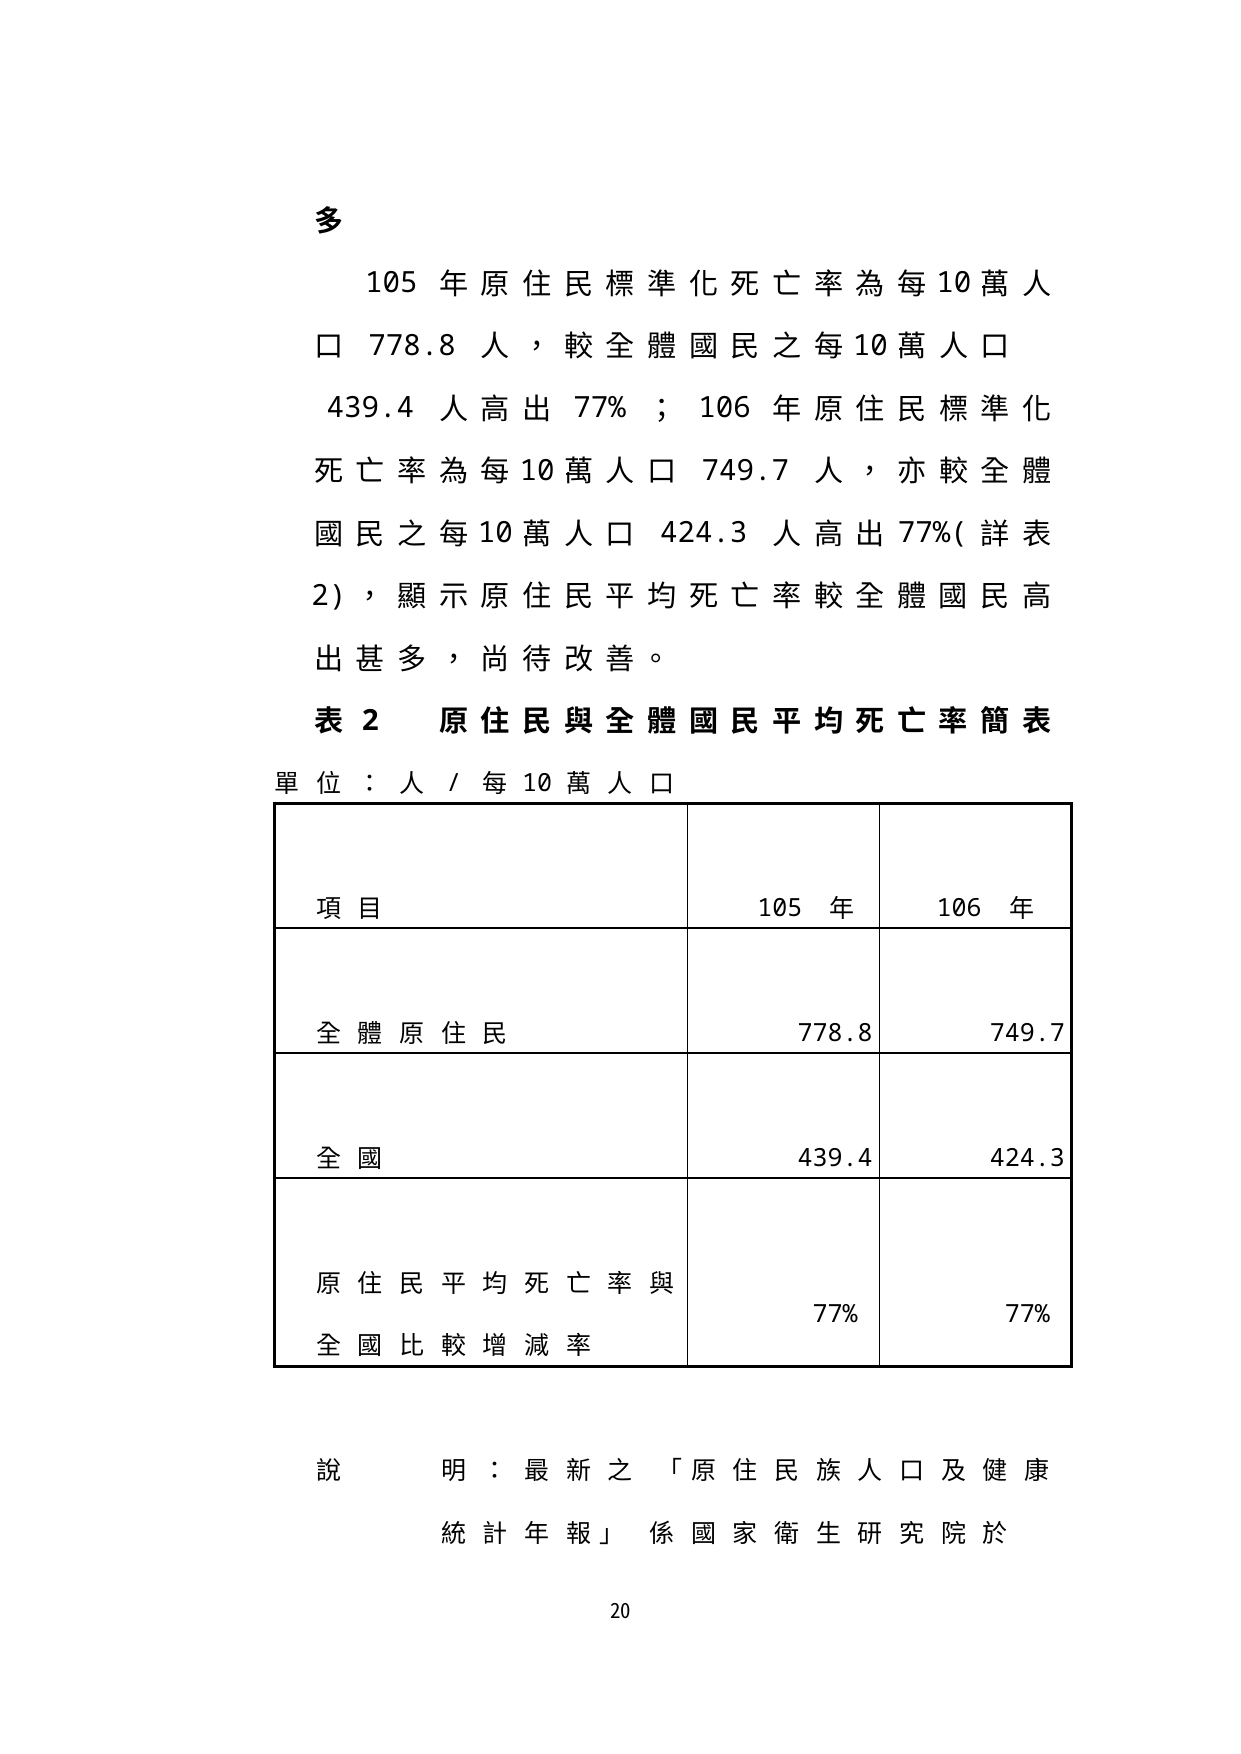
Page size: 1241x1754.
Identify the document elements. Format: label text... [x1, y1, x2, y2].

text 多 [242, 177, 1058, 240]
text 表2 原住民與全體國民平均死亡率簡表 單位：人/每10萬人口 [227, 677, 1058, 802]
table_cell 424.3 [880, 1054, 1070, 1177]
table_cell 778.8 [688, 929, 879, 1052]
table_header 105年 [688, 805, 879, 927]
table_cell 749.7 [880, 929, 1070, 1052]
table_cell 全體原住民 [276, 929, 687, 1052]
table_cell 439.4 [688, 1054, 879, 1177]
text 105年原住民標準化死亡率為每10萬人口778.8人，較全體國民之每10萬人口439.4人高出77%；106年原住民標準化死亡率為每10萬人口749.7人，亦較全體國民之每10萬人口424.3人高出77%(詳表2)，顯示原住民平均死亡率較全體國民高出甚多，尚待改善。 [271, 240, 1058, 677]
table_cell 77% [880, 1179, 1070, 1365]
table_header 106年 [880, 805, 1070, 927]
table_cell 全國 [276, 1054, 687, 1177]
text 說 明：最新之「原住民族人口及健康統計年報」係國家衛生研究院於 [271, 1427, 1058, 1552]
table_cell 77% [688, 1179, 879, 1365]
table_header 項目 [276, 805, 687, 927]
table_cell 原住民平均死亡率與全國比較增減率 [276, 1179, 687, 1365]
